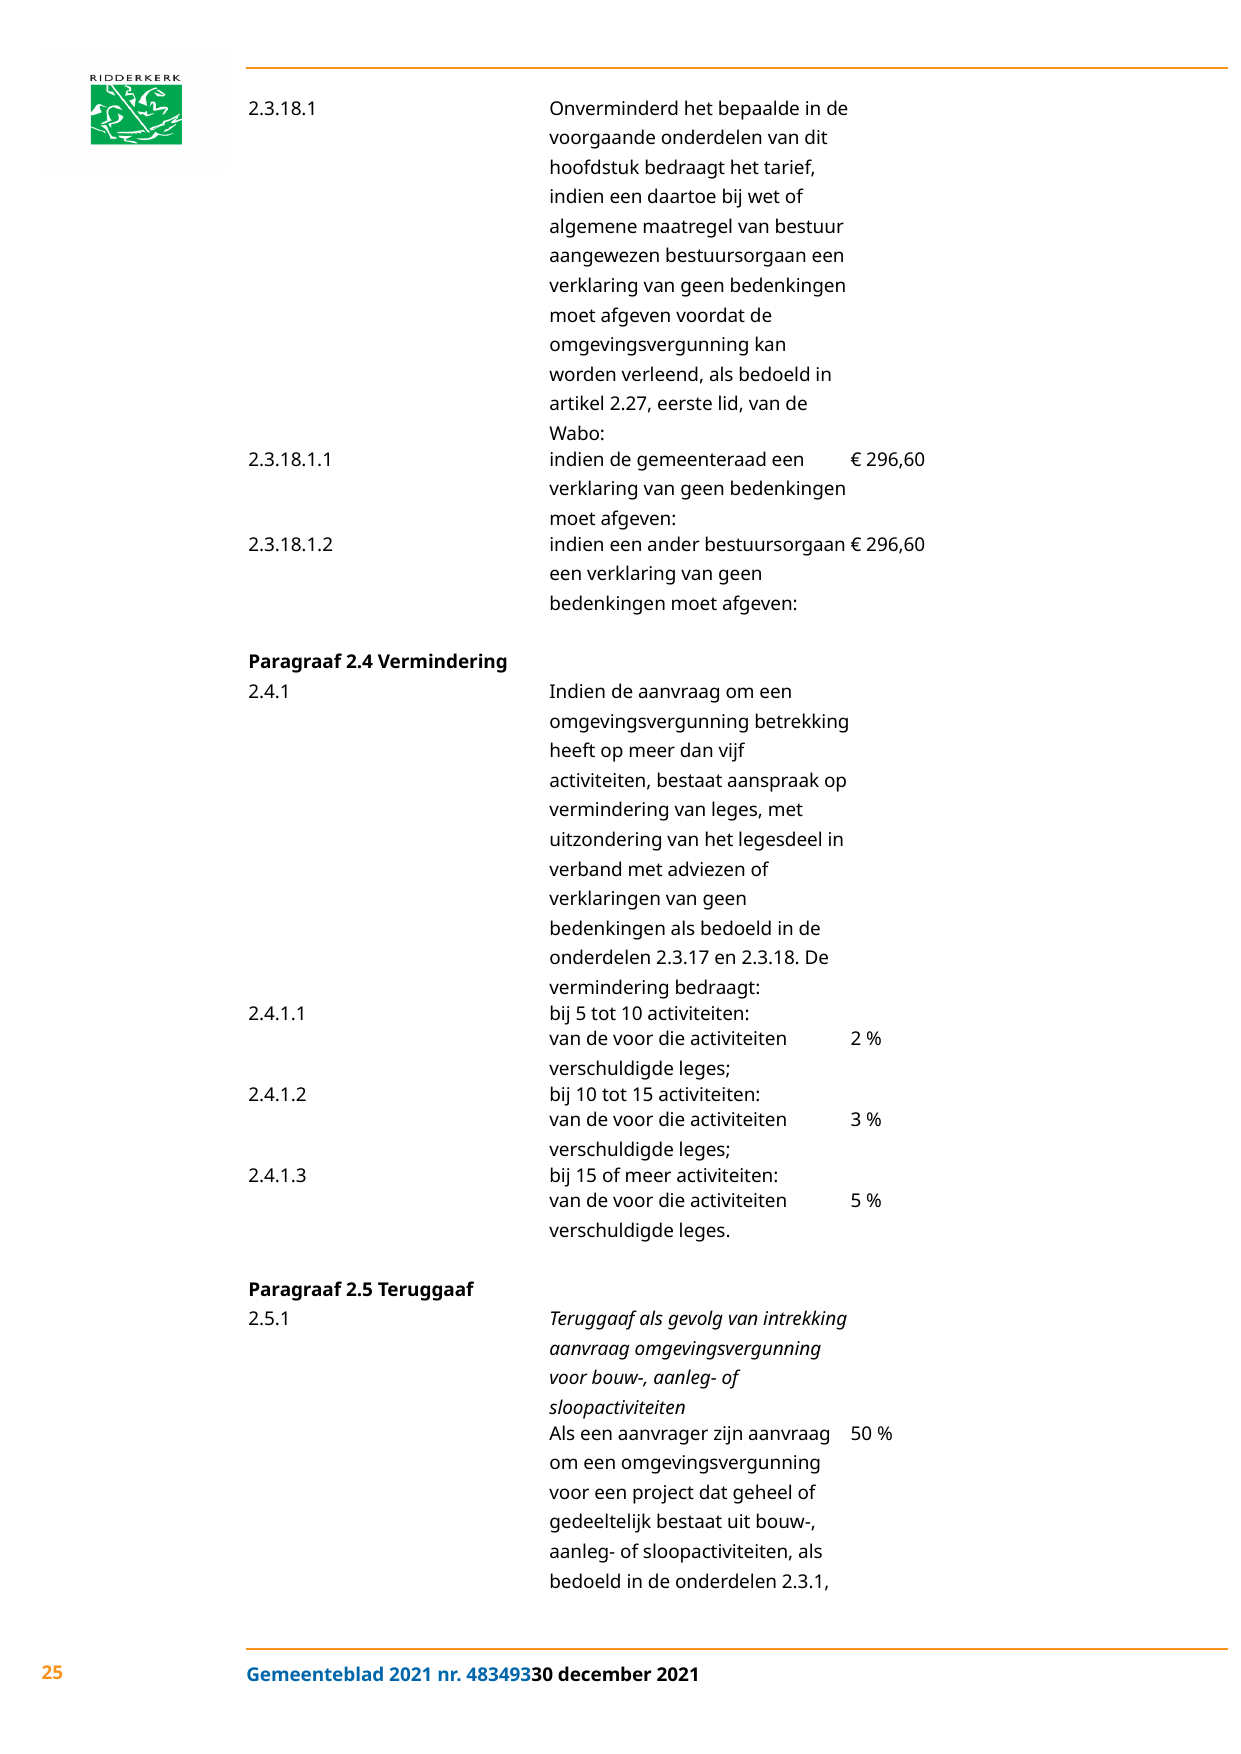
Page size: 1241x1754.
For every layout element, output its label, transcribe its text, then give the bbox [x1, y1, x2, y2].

table_cell 2.4.1.3 [248, 1162, 549, 1188]
table_header Teruggaaf als gevolg van intrekking aanvraag omgevingsvergunning voor bouw-, aanleg- of sloopactiviteiten [549, 1305, 850, 1420]
table_cell 3 % [850, 1107, 1152, 1162]
table_cell [248, 1026, 549, 1081]
table_cell 50 % [850, 1420, 1152, 1593]
table_cell bij 15 of meer activiteiten: [549, 1162, 850, 1188]
table_header Indien de aanvraag om een omgevingsvergunning betrekking heeft op meer dan vijf activiteiten, bestaat aanspraak op vermindering van leges, met uitzondering van het legesdeel in verband met adviezen of verklaringen van geen bedenkingen als bedoeld in de onderdelen 2.3.17 en 2.3.18. De vermindering bedraagt: [549, 678, 850, 1000]
table_cell [850, 1000, 1152, 1026]
table_cell [850, 95, 1152, 446]
table_cell 2.4.1.2 [248, 1081, 549, 1107]
table_cell [248, 1420, 549, 1593]
table_cell € 296,60 [850, 531, 1152, 616]
table_header 2.5.1 [248, 1305, 549, 1420]
table_cell [248, 1107, 549, 1162]
table_cell [248, 1188, 549, 1243]
table_cell van de voor die activiteiten verschuldigde leges; [549, 1107, 850, 1162]
picture [41, 47, 231, 172]
table_header 2.4.1 [248, 678, 549, 1000]
table_cell Onverminderd het bepaalde in de voorgaande onderdelen van dit hoofdstuk bedraagt het tarief, indien een daartoe bij wet of algemene maatregel van bestuur aangewezen bestuursorgaan een verklaring van geen bedenkingen moet afgeven voordat de omgevingsvergunning kan worden verleend, als bedoeld in artikel 2.27, eerste lid, van de Wabo: [549, 95, 850, 446]
table_cell indien de gemeenteraad een verklaring van geen bedenkingen moet afgeven: [549, 446, 850, 531]
table_header [850, 1305, 1152, 1420]
text Paragraaf 2.4 Vermindering [248, 648, 1152, 674]
table_cell [850, 1162, 1152, 1188]
table_cell 2.3.18.1 [248, 95, 549, 446]
table_cell van de voor die activiteiten verschuldigde leges; [549, 1026, 850, 1081]
table_header [850, 678, 1152, 1000]
table_cell 5 % [850, 1188, 1152, 1243]
table_cell Als een aanvrager zijn aanvraag om een omgevingsvergunning voor een project dat geheel of gedeeltelijk bestaat uit bouw-, aanleg- of sloopactiviteiten, als bedoeld in de onderdelen 2.3.1, [549, 1420, 850, 1593]
table_cell 2.3.18.1.2 [248, 531, 549, 616]
table_cell bij 5 tot 10 activiteiten: [549, 1000, 850, 1026]
text Paragraaf 2.5 Teruggaaf [248, 1276, 1152, 1301]
table_cell [850, 1081, 1152, 1107]
table_cell 2.4.1.1 [248, 1000, 549, 1026]
table_cell indien een ander bestuursorgaan een verklaring van geen bedenkingen moet afgeven: [549, 531, 850, 616]
table_cell 2 % [850, 1026, 1152, 1081]
table_cell bij 10 tot 15 activiteiten: [549, 1081, 850, 1107]
table_cell 2.3.18.1.1 [248, 446, 549, 531]
table_cell € 296,60 [850, 446, 1152, 531]
table_cell van de voor die activiteiten verschuldigde leges. [549, 1188, 850, 1243]
